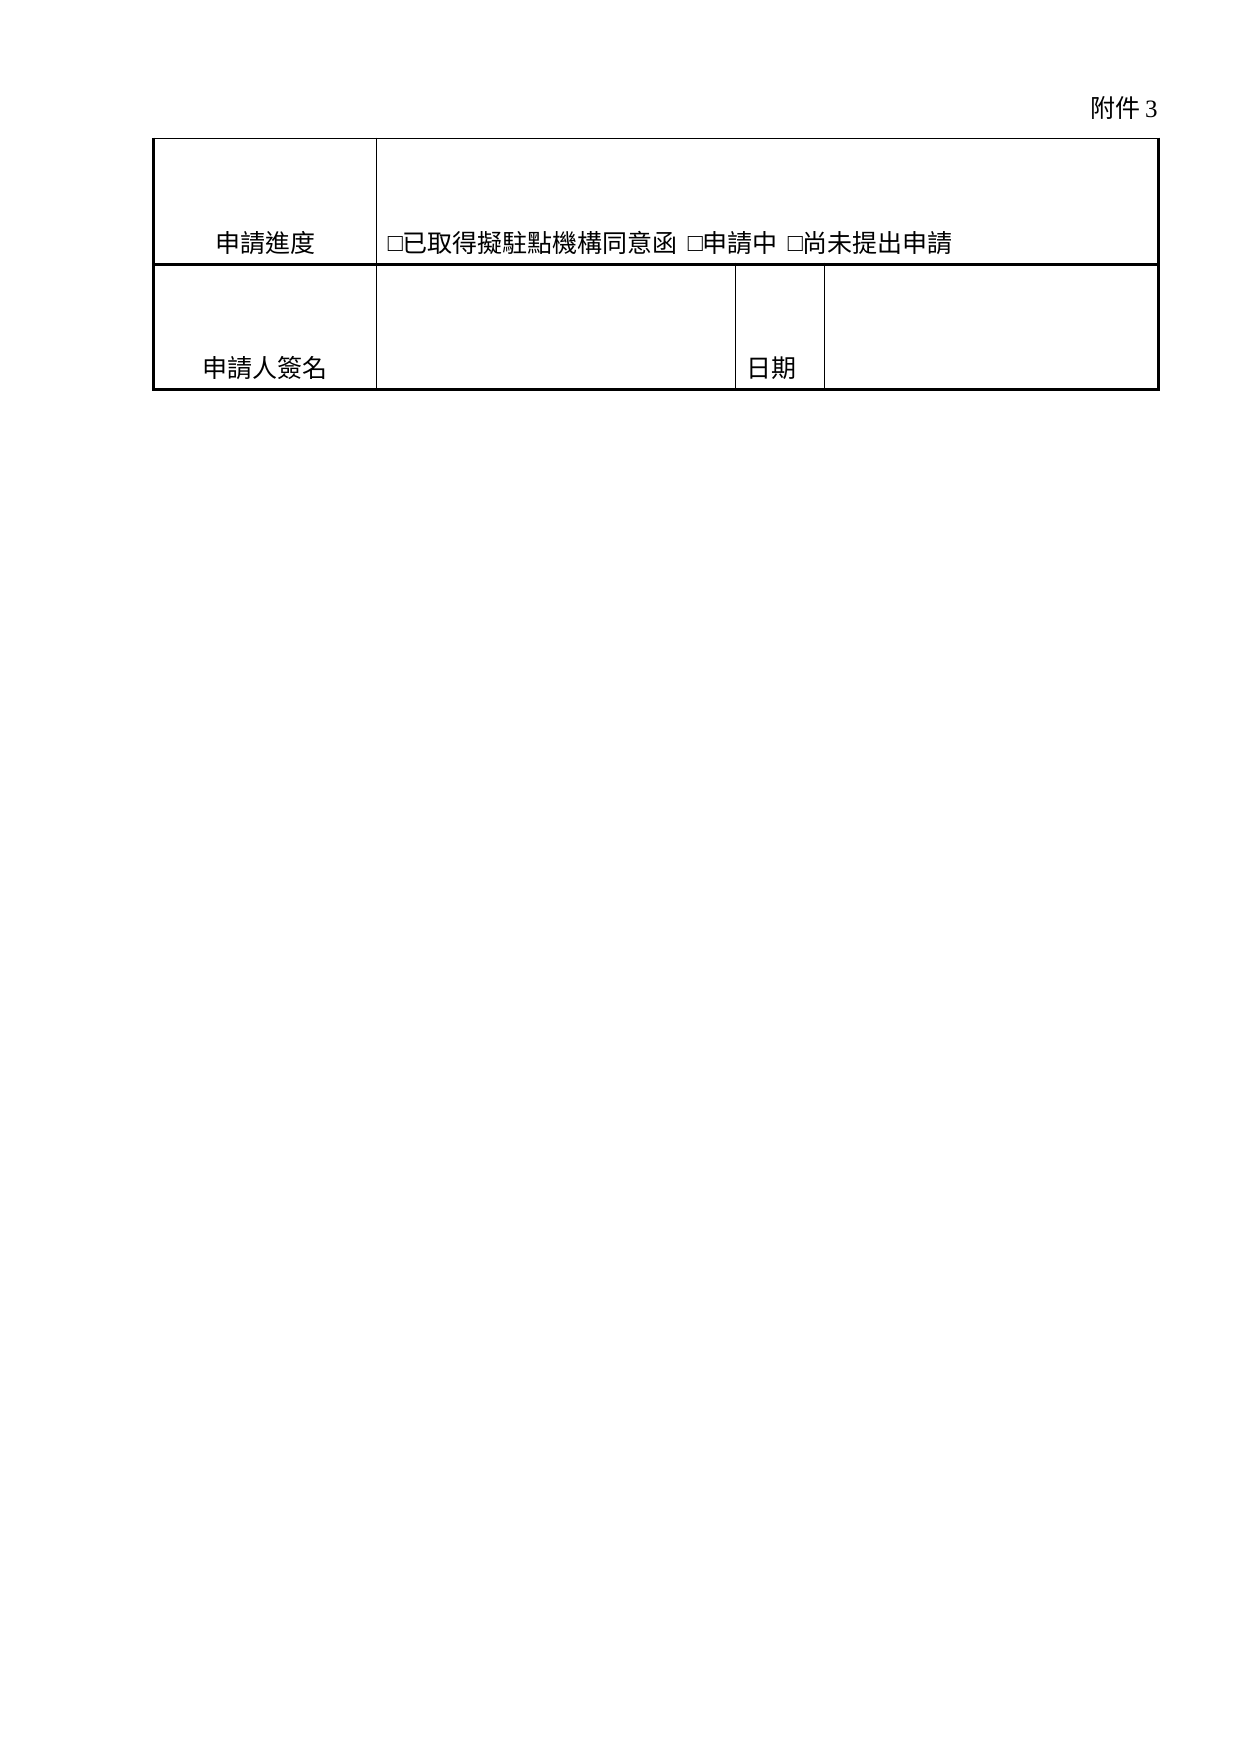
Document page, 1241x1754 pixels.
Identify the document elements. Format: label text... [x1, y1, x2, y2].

table_cell 申請進度 [155, 139, 376, 263]
table_cell □已取得擬駐點機構同意函 □申請中 □尚未提出申請 [377, 139, 1157, 263]
table_cell [825, 266, 1157, 388]
table_cell 日期 [736, 266, 824, 388]
table_cell 申請人簽名 [155, 266, 376, 388]
table_cell [377, 266, 735, 388]
